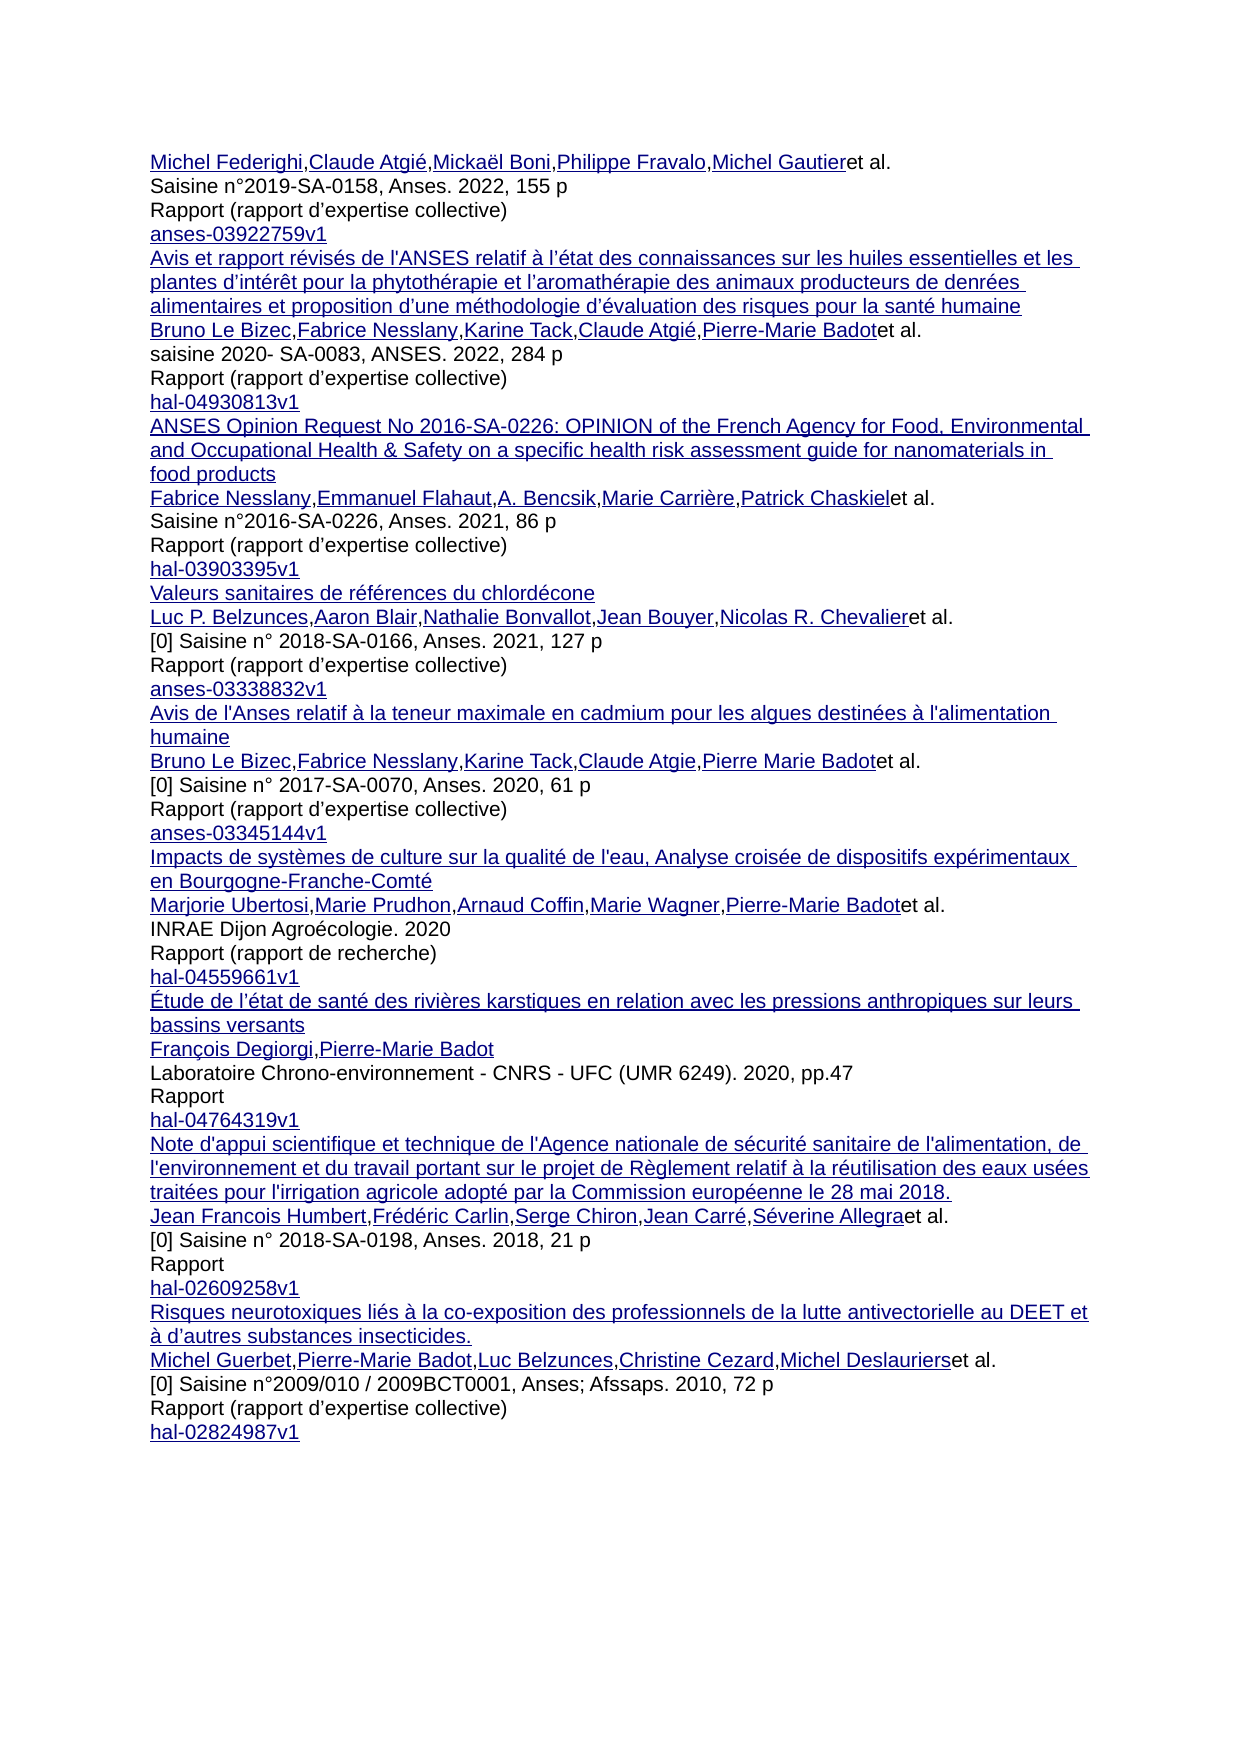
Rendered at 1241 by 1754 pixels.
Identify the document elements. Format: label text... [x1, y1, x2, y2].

table_cell Avis et rapport révisés de l'ANSES relatif à l’état des connaissances sur les huiles essentielles et les plantes d’intérêt pour la phytothérapie et l’aromathérapie des animaux producteurs de denrées alimentaires et proposition d’une méthodologie d’évaluation des risques pour la santé humaine Bruno Le Bizec,Fabrice Nesslany,Karine Tack,Claude Atgié,Pierre-Marie Badotet al. saisine 2020- SA-0083, ANSES. 2022, 284 p Rapport (rapport d’expertise collective) hal-04930813v1 [150, 246, 1090, 413]
table_cell and Occupational Health & Safety on a specific health risk assessment guide for nanomaterials in food products Fabrice Nesslany,Emmanuel Flahaut,A. Bencsik,Marie Carrière,Patrick Chaskielet al. Saisine n°2016-SA-0226, Anses. 2021, 86 p Rapport (rapport d’expertise collective) hal-03903395v1 [150, 436, 1090, 581]
table_cell Avis de l'Anses relatif à la teneur maximale en cadmium pour les algues destinées à l'alimentation humaine Bruno Le Bizec,Fabrice Nesslany,Karine Tack,Claude Atgie,Pierre Marie Badotet al. [0] Saisine n° 2017-SA-0070, Anses. 2020, 61 p Rapport (rapport d’expertise collective) anses-03345144v1 [150, 701, 1090, 845]
table_cell Risques neurotoxiques liés à la co-exposition des professionnels de la lutte antivectorielle au DEET et à d’autres substances insecticides. Michel Guerbet,Pierre-Marie Badot,Luc Belzunces,Christine Cezard,Michel Deslaurierset al. [0] Saisine n°2009/010 / 2009BCT0001, Anses; Afssaps. 2010, 72 p Rapport (rapport d’expertise collective) hal-02824987v1 [150, 1300, 1090, 1444]
table_cell Étude de l’état de santé des rivières karstiques en relation avec les pressions anthropiques sur leurs bassins versants François Degiorgi,Pierre-Marie Badot Laboratoire Chrono-environnement - CNRS - UFC (UMR 6249). 2020, pp.47 Rapport hal-04764319v1 [150, 989, 1090, 1132]
table_cell Note d'appui scientifique et technique de l'Agence nationale de sécurité sanitaire de l'alimentation, de l'environnement et du travail portant sur le projet de Règlement relatif à la réutilisation des eaux usées [150, 1132, 1090, 1177]
table_cell Valeurs sanitaires de références du chlordécone Luc P. Belzunces,Aaron Blair,Nathalie Bonvallot,Jean Bouyer,Nicolas R. Chevalieret al. [0] Saisine n° 2018-SA-0166, Anses. 2021, 127 p Rapport (rapport d’expertise collective) anses-03338832v1 [150, 581, 1090, 701]
table_cell Impacts de systèmes de culture sur la qualité de l'eau, Analyse croisée de dispositifs expérimentaux en Bourgogne-Franche-Comté Marjorie Ubertosi,Marie Prudhon,Arnaud Coffin,Marie Wagner,Pierre-Marie Badotet al. INRAE Dijon Agroécologie. 2020 Rapport (rapport de recherche) hal-04559661v1 [150, 845, 1090, 988]
table_cell Michel Federighi,Claude Atgié,Mickaël Boni,Philippe Fravalo,Michel Gautieret al. Saisine n°2019-SA-0158, Anses. 2022, 155 p Rapport (rapport d’expertise collective) anses-03922759v1 [150, 150, 1090, 246]
table_cell ANSES Opinion Request No 2016-SA-0226: OPINION of the French Agency for Food, Environmental [150, 414, 1090, 434]
table_cell traitées pour l'irrigation agricole adopté par la Commission européenne le 28 mai 2018. Jean Francois Humbert,Frédéric Carlin,Serge Chiron,Jean Carré,Séverine Allegraet al. [0] Saisine n° 2018-SA-0198, Anses. 2018, 21 p Rapport hal-02609258v1 [150, 1178, 1090, 1300]
